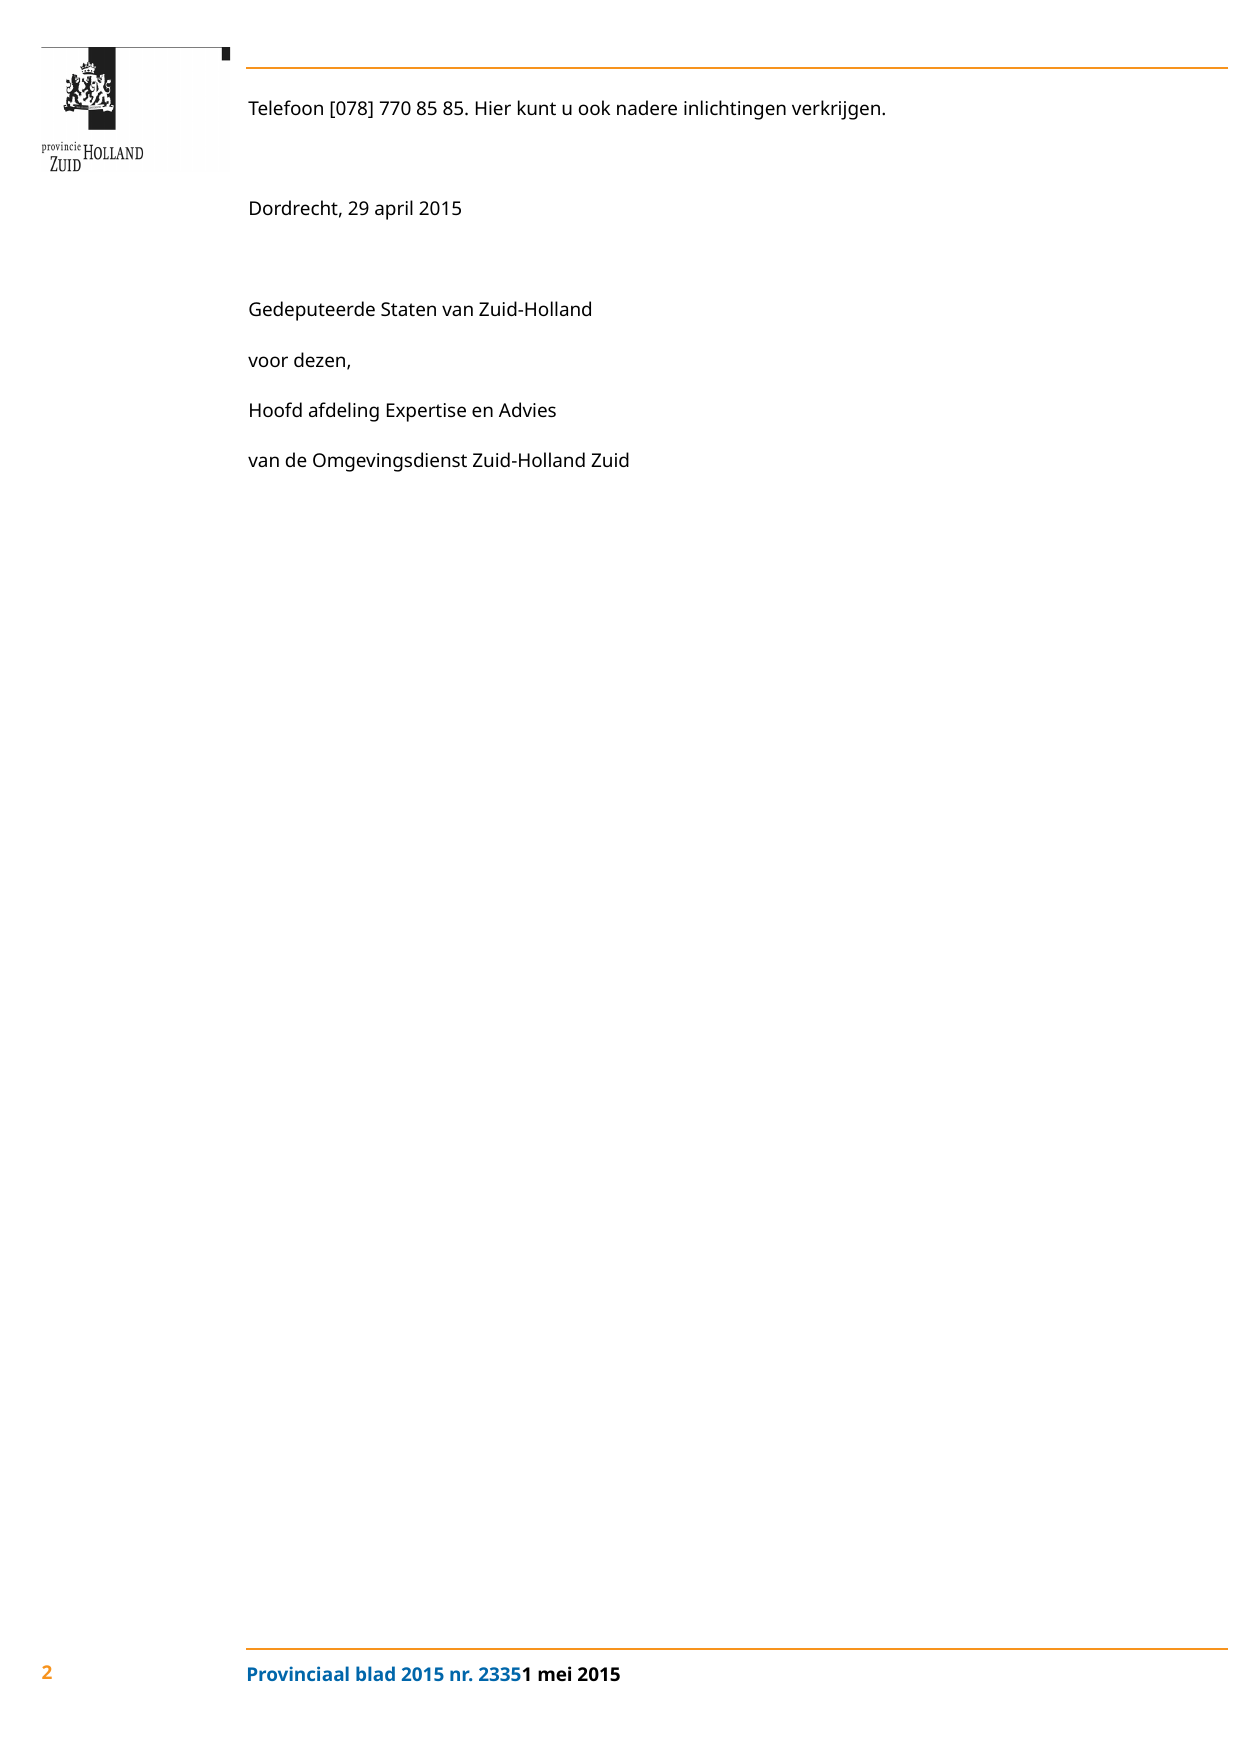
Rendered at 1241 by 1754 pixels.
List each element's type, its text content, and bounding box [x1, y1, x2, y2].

text Hoofd afdeling Expertise en Advies [248, 397, 1152, 423]
text Dordrecht, 29 april 2015 [248, 196, 1152, 221]
text Gedeputeerde Staten van Zuid-Holland [248, 296, 1152, 322]
text Telefoon [078] 770 85 85. Hier kunt u ook nadere inlichtingen verkrijgen. [248, 95, 1152, 121]
text van de Omgevingsdienst Zuid-Holland Zuid [248, 448, 1152, 473]
text voor dezen, [248, 347, 1152, 373]
picture [41, 47, 231, 172]
